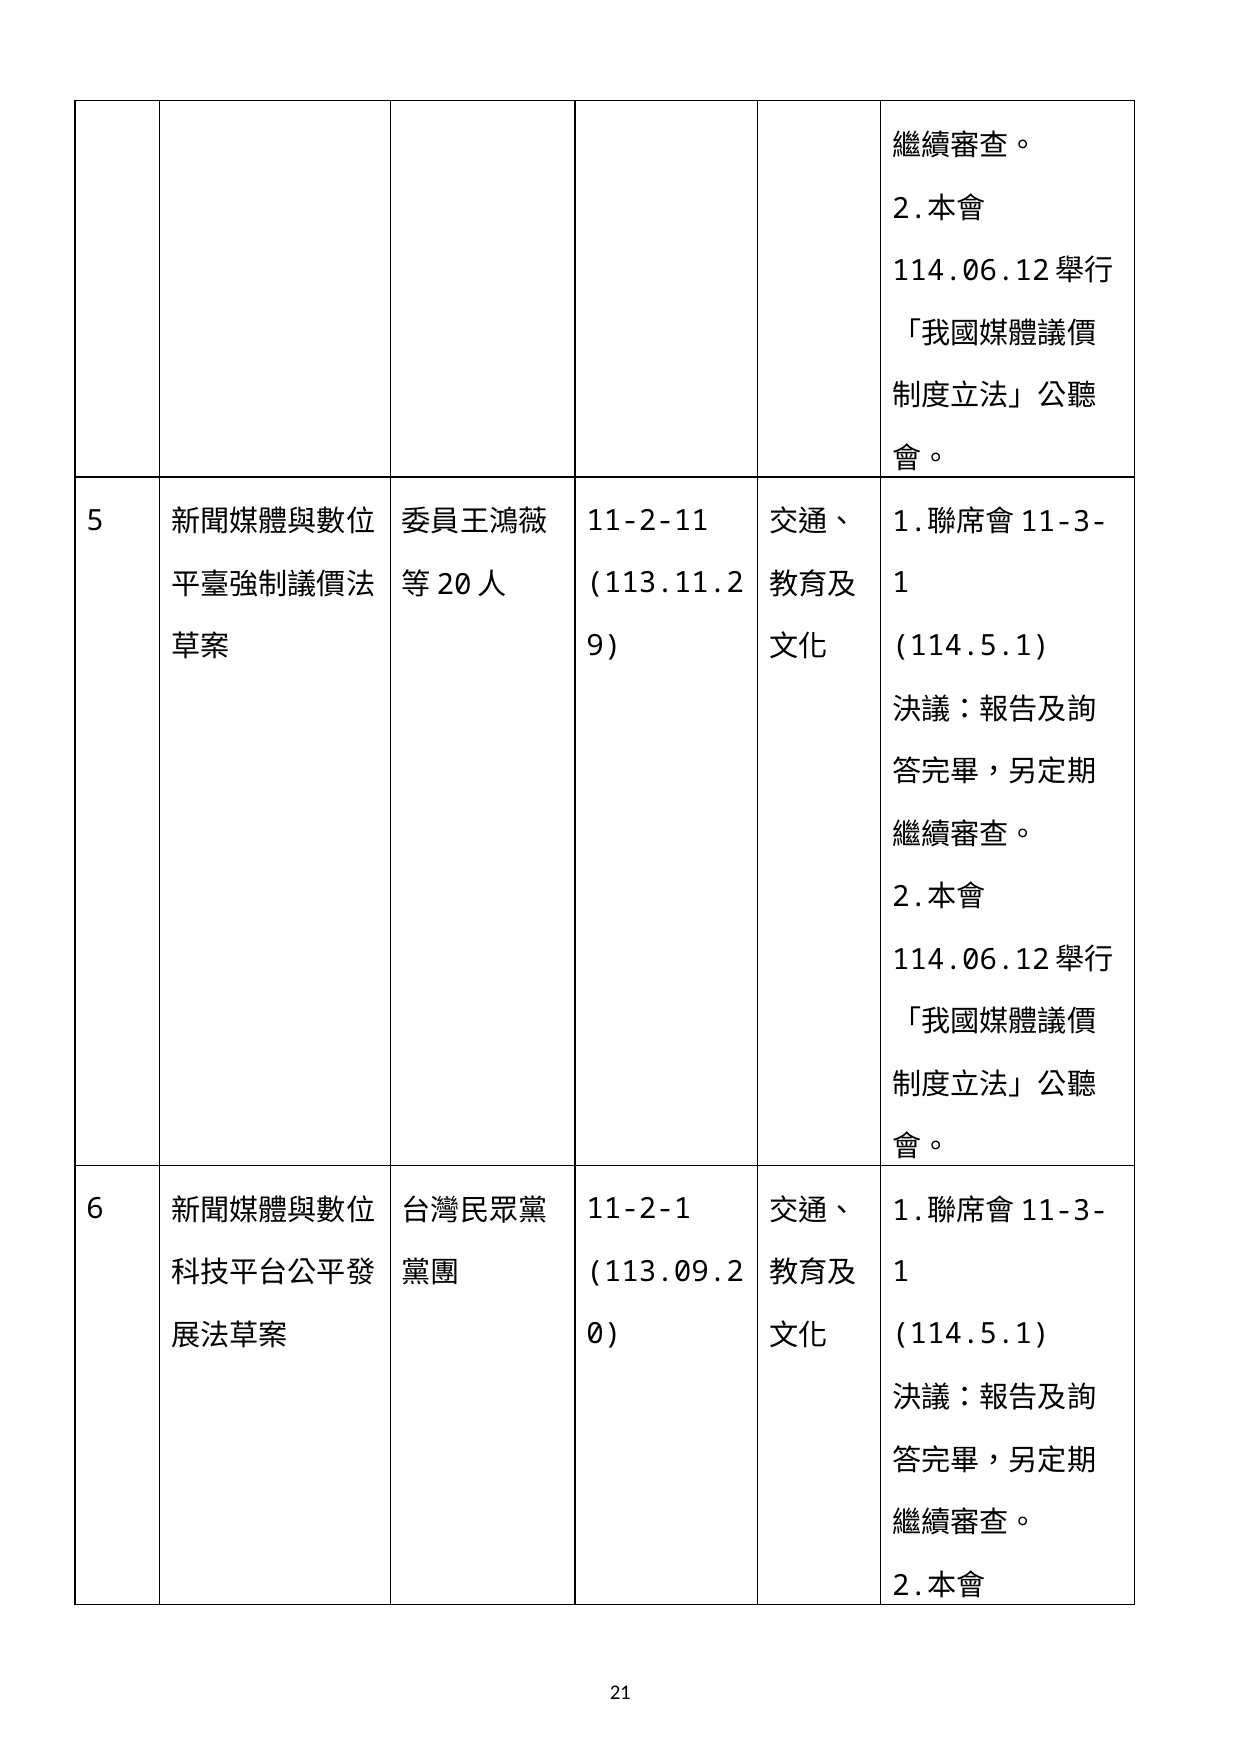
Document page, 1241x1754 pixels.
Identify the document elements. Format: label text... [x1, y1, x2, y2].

table_cell 台灣民眾黨黨團 [391, 1166, 574, 1603]
table_cell 委員王鴻薇等20人 [391, 478, 574, 1165]
table_cell [391, 101, 574, 476]
table_cell 新聞媒體與數位科技平台公平發展法草案 [160, 1166, 390, 1603]
table_cell [160, 101, 390, 476]
table_cell 繼續審查。 2.本會114.06.12舉行「我國媒體議價制度立法」公聽會。 [881, 101, 1134, 476]
table_cell 6 [76, 1166, 159, 1603]
table_cell 交通、教育及文化 [758, 1166, 880, 1603]
table_cell 1.聯席會11-3-1 (114.5.1) 決議：報告及詢答完畢，另定期繼續審查。 2.本會114.06.12舉行「我國媒體議價制度立法」公聽會。 [881, 478, 1134, 1165]
table_cell 1.聯席會11-3-1 (114.5.1) 決議：報告及詢答完畢，另定期繼續審查。 2.本會 [881, 1166, 1134, 1603]
table_cell 11-2-1 (113.09.20) [576, 1166, 757, 1603]
table_cell [758, 101, 880, 476]
table_cell [76, 101, 159, 476]
table_cell 新聞媒體與數位平臺強制議價法草案 [160, 478, 390, 1165]
table_cell 5 [76, 478, 159, 1165]
table_cell 11-2-11 (113.11.29) [576, 478, 757, 1165]
table_cell 交通、教育及文化 [758, 478, 880, 1165]
table_cell [576, 101, 757, 476]
